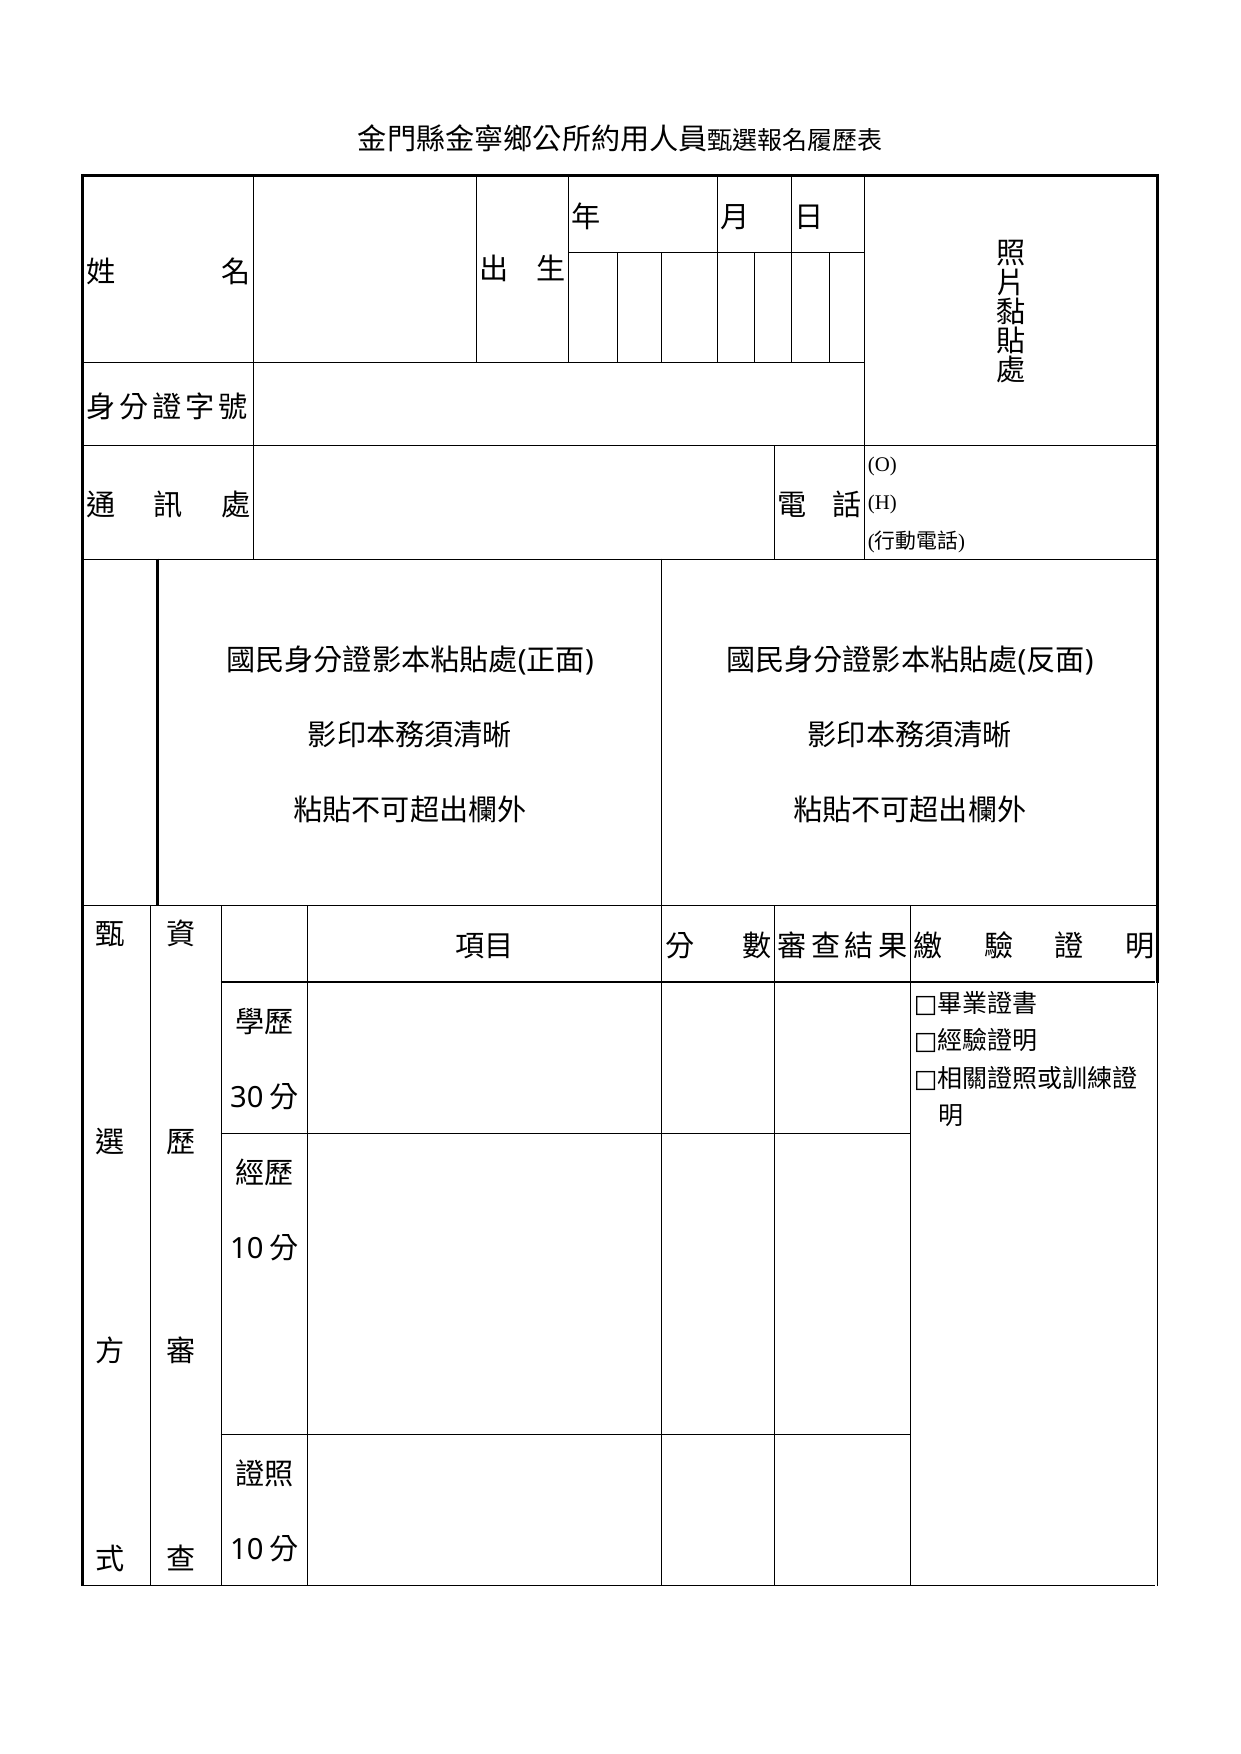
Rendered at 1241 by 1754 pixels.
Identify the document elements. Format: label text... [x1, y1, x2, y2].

table_cell (O) (H) (行動電話) [865, 446, 1156, 558]
table_cell 分數 [662, 906, 774, 981]
table_header 出生 [477, 177, 568, 362]
table_cell [618, 253, 661, 362]
table_cell 審查結果 [775, 906, 910, 981]
table_cell [775, 1134, 910, 1433]
table_cell [911, 1245, 1157, 1584]
table_cell [254, 363, 864, 445]
table_cell [830, 253, 864, 362]
table_cell [84, 560, 156, 905]
table_cell 電話 [775, 446, 864, 558]
table_cell [308, 1435, 661, 1584]
table_cell 證照 10分 [222, 1435, 307, 1584]
text 金門縣金寧鄉公所約用人員甄選報名履歷表 [130, 99, 1110, 174]
table_cell 國民身分證影本粘貼處(反面) 影印本務須清晰 粘貼不可超出欄外 [662, 560, 1156, 905]
table_header 照片黏貼處 [865, 177, 1156, 445]
table_cell 身分證字號 [84, 363, 253, 445]
table_cell 通訊處 [84, 446, 253, 558]
table_header 日 [792, 177, 864, 252]
table_cell [662, 1435, 774, 1584]
table_cell [662, 253, 717, 362]
table_cell [569, 253, 617, 362]
table_cell 甄選方式 [84, 906, 150, 1584]
table_cell 學歷 30分 [222, 983, 307, 1132]
table_cell [775, 1435, 910, 1584]
table_header 年 [569, 177, 717, 252]
table_cell [775, 983, 910, 1132]
table_cell [308, 1134, 661, 1433]
table_header 姓名 [84, 177, 253, 362]
table_cell [662, 983, 774, 1132]
table_cell [222, 906, 307, 981]
table_cell 繳驗證明 [911, 906, 1156, 981]
table_cell □畢業證書 □經驗證明 □相關證照或訓練證明 [911, 981, 1157, 1245]
table_cell [254, 446, 774, 558]
table_cell [792, 253, 829, 362]
table_cell [308, 983, 661, 1132]
table_header [254, 177, 476, 362]
table_cell [755, 253, 791, 362]
table_cell 經歷 10分 [222, 1134, 307, 1433]
table_cell [662, 1134, 774, 1433]
table_cell 國民身分證影本粘貼處(正面) 影印本務須清晰 粘貼不可超出欄外 [159, 560, 661, 905]
table_header 月 [718, 177, 791, 252]
table_cell [718, 253, 754, 362]
table_cell 項目 [308, 906, 661, 981]
table_cell 資歷審查 [151, 906, 221, 1584]
